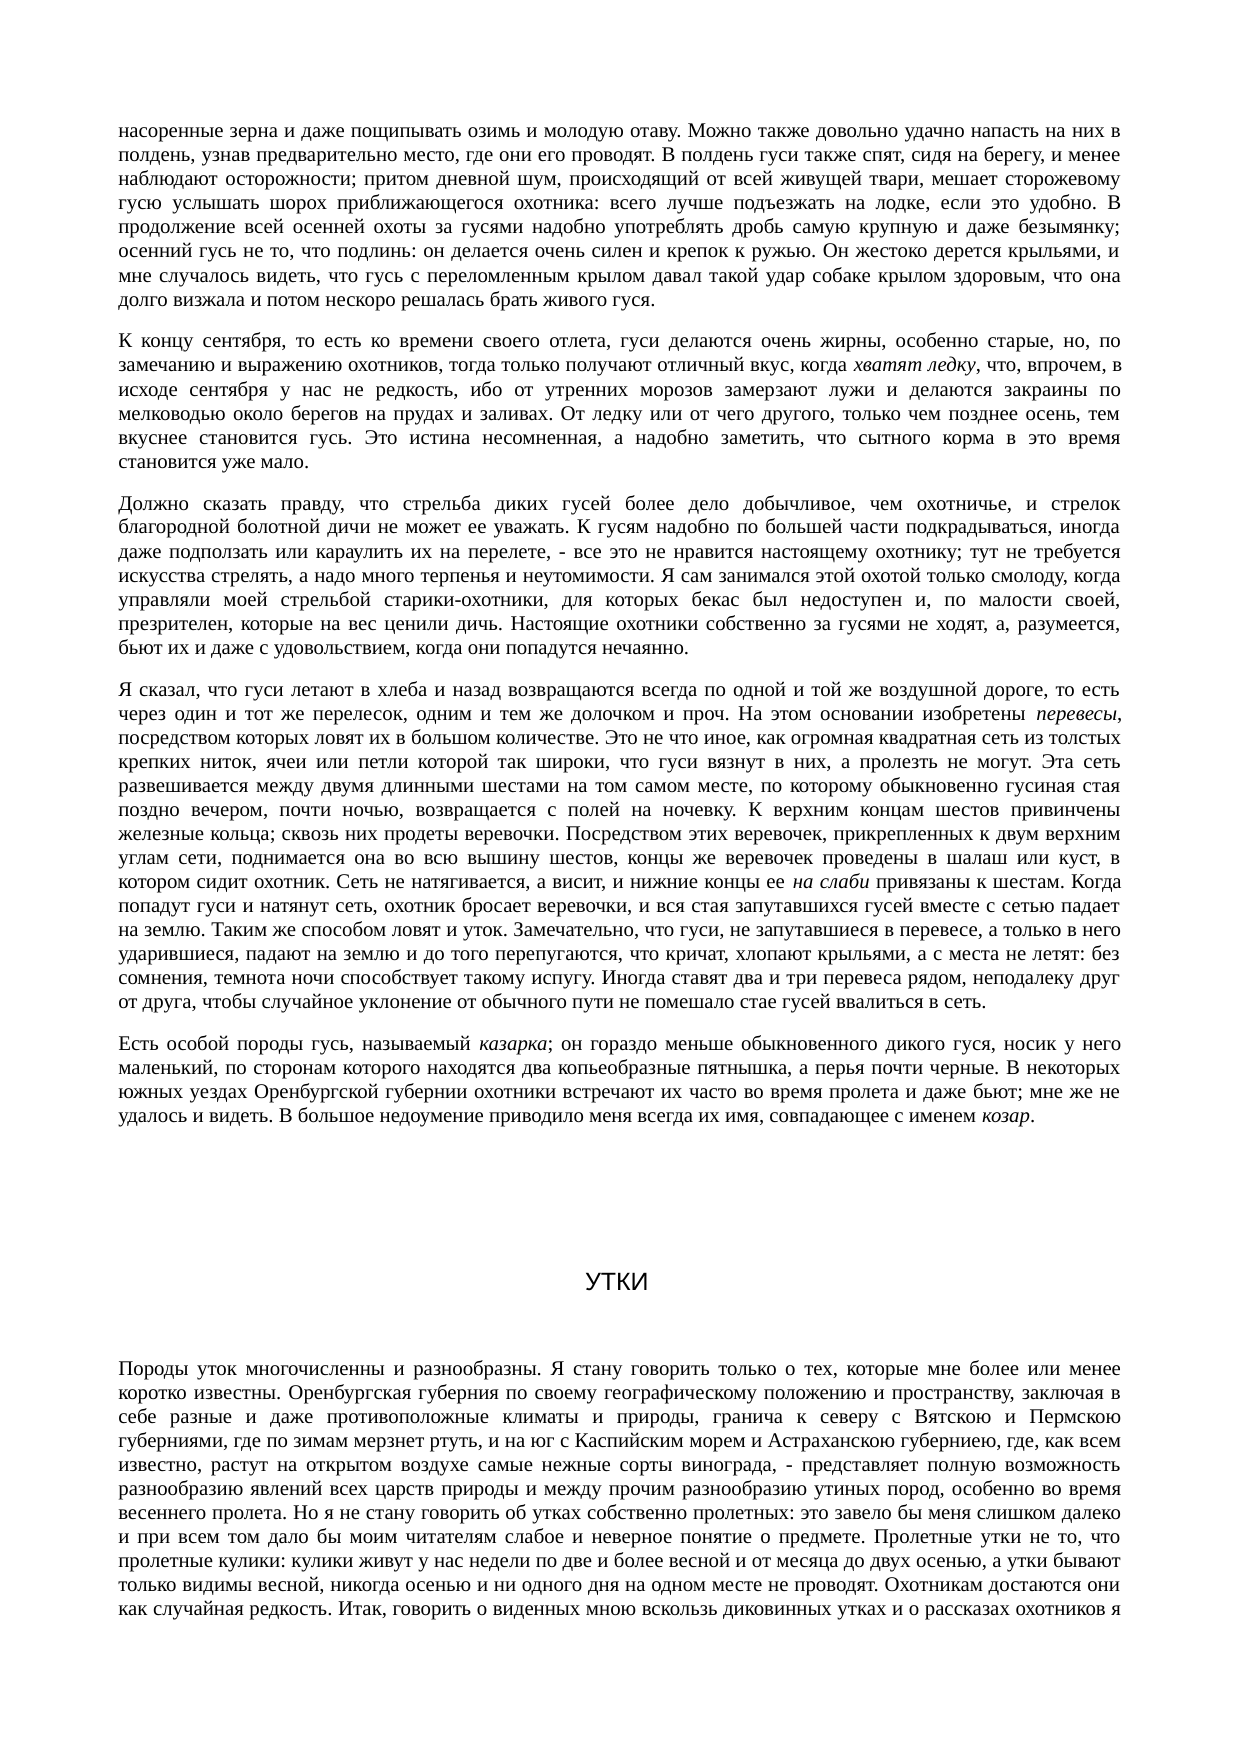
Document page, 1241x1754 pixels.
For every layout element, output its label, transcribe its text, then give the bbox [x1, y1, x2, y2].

subtitle УТКИ [118, 1267, 1122, 1295]
text Должно сказать правду, что стрельба диких гусей более дело добычливое, чем охотничье, и стрелок благородной болотной дичи не может ее уважать. К гусям надобно по большей части подкрадываться, иногда даже подползать или караулить их на перелете, - все это не нравится настоящему охотнику; тут не требуется искусства стрелять, а надо много терпенья и неутомимости. Я сам занимался этой охотой только смолоду, когда управляли моей стрельбой старики-охотники, для которых бекас был недоступен и, по малости своей, презрителен, которые на вес ценили дичь. Настоящие охотники собственно за гусями не ходят, а, разумеется, бьют их и даже с удовольствием, когда они попадутся нечаянно. [118, 490, 1122, 659]
text насоренные зерна и даже пощипывать озимь и молодую отаву. Можно также довольно удачно напасть на них в полдень, узнав предварительно место, где они его проводят. В полдень гуси также спят, сидя на берегу, и менее наблюдают осторожности; притом дневной шум, происходящий от всей живущей твари, мешает сторожевому гусю услышать шорох приближающегося охотника: всего лучше подъезжать на лодке, если это удобно. В продолжение всей осенней охоты за гусями надобно употреблять дробь самую крупную и даже безымянку; осенний гусь не то, что подлинь: он делается очень силен и крепок к ружью. Он жестоко дерется крыльями, и мне случалось видеть, что гусь с переломленным крылом давал такой удар собаке крылом здоровым, что она долго визжала и потом нескоро решалась брать живого гуся. [118, 118, 1122, 311]
text Есть особой породы гусь, называемый казарка; он гораздо меньше обыкновенного дикого гуся, носик у него маленький, по сторонам которого находятся два копьеобразные пятнышка, а перья почти черные. В некоторых южных уездах Оренбургской губернии охотники встречают их часто во время пролета и даже бьют; мне же не удалось и видеть. В большое недоумение приводило меня всегда их имя, совпадающее с именем козар. [118, 1031, 1122, 1127]
text К концу сентября, то есть ко времени своего отлета, гуси делаются очень жирны, особенно старые, но, по замечанию и выражению охотников, тогда только получают отличный вкус, когда хватят ледку, что, впрочем, в исходе сентября у нас не редкость, ибо от утренних морозов замерзают лужи и делаются закраины по мелководью около берегов на прудах и заливах. От ледку или от чего другого, только чем позднее осень, тем вкуснее становится гусь. Это истина несомненная, а надобно заметить, что сытного корма в это время становится уже мало. [118, 328, 1122, 473]
text Породы уток многочисленны и разнообразны. Я стану говорить только о тех, которые мне более или менее коротко известны. Оренбургская губерния по своему географическому положению и пространству, заключая в себе разные и даже противоположные климаты и природы, гранича к северу с Вятскою и Пермскою губерниями, где по зимам мерзнет ртуть, и на юг с Каспийским морем и Астраханскою губерниею, где, как всем известно, растут на открытом воздухе самые нежные сорты винограда, - представляет полную возможность разнообразию явлений всех царств природы и между прочим разнообразию утиных пород, особенно во время весеннего пролета. Но я не стану говорить об утках собственно пролетных: это завело бы меня слишком далеко и при всем том дало бы моим читателям слабое и неверное понятие о предмете. Пролетные утки не то, что пролетные кулики: кулики живут у нас недели по две и более весной и от месяца до двух осенью, а утки бывают только видимы весной, никогда осенью и ни одного дня на одном месте не проводят. Охотникам достаются они как случайная редкость. Итак, говорить о виденных мною вскользь диковинных утках и о рассказах охотников я [118, 1356, 1122, 1620]
text Я сказал, что гуси летают в хлеба и назад возвращаются всегда по одной и той же воздушной дороге, то есть через один и тот же перелесок, одним и тем же долочком и проч. На этом основании изобретены перевесы, посредством которых ловят их в большом количестве. Это не что иное, как огромная квадратная сеть из толстых крепких ниток, ячеи или петли которой так широки, что гуси вязнут в них, а пролезть не могут. Эта сеть развешивается между двумя длинными шестами на том самом месте, по которому обыкновенно гусиная стая поздно вечером, почти ночью, возвращается с полей на ночевку. К верхним концам шестов привинчены железные кольца; сквозь них продеты веревочки. Посредством этих веревочек, прикрепленных к двум верхним углам сети, поднимается она во всю вышину шестов, концы же веревочек проведены в шалаш или куст, в котором сидит охотник. Сеть не натягивается, а висит, и нижние концы ее на слаби привязаны к шестам. Когда попадут гуси и натянут сеть, охотник бросает веревочки, и вся стая запутавшихся гусей вместе с сетью падает на землю. Таким же способом ловят и уток. Замечательно, что гуси, не запутавшиеся в перевесе, а только в него ударившиеся, падают на землю и до того перепугаются, что кричат, хлопают крыльями, а с места не летят: без сомнения, темнота ночи способствует такому испугу. Иногда ставят два и три перевеса рядом, неподалеку друг от друга, чтобы случайное уклонение от обычного пути не помешало стае гусей ввалиться в сеть. [118, 677, 1122, 1013]
